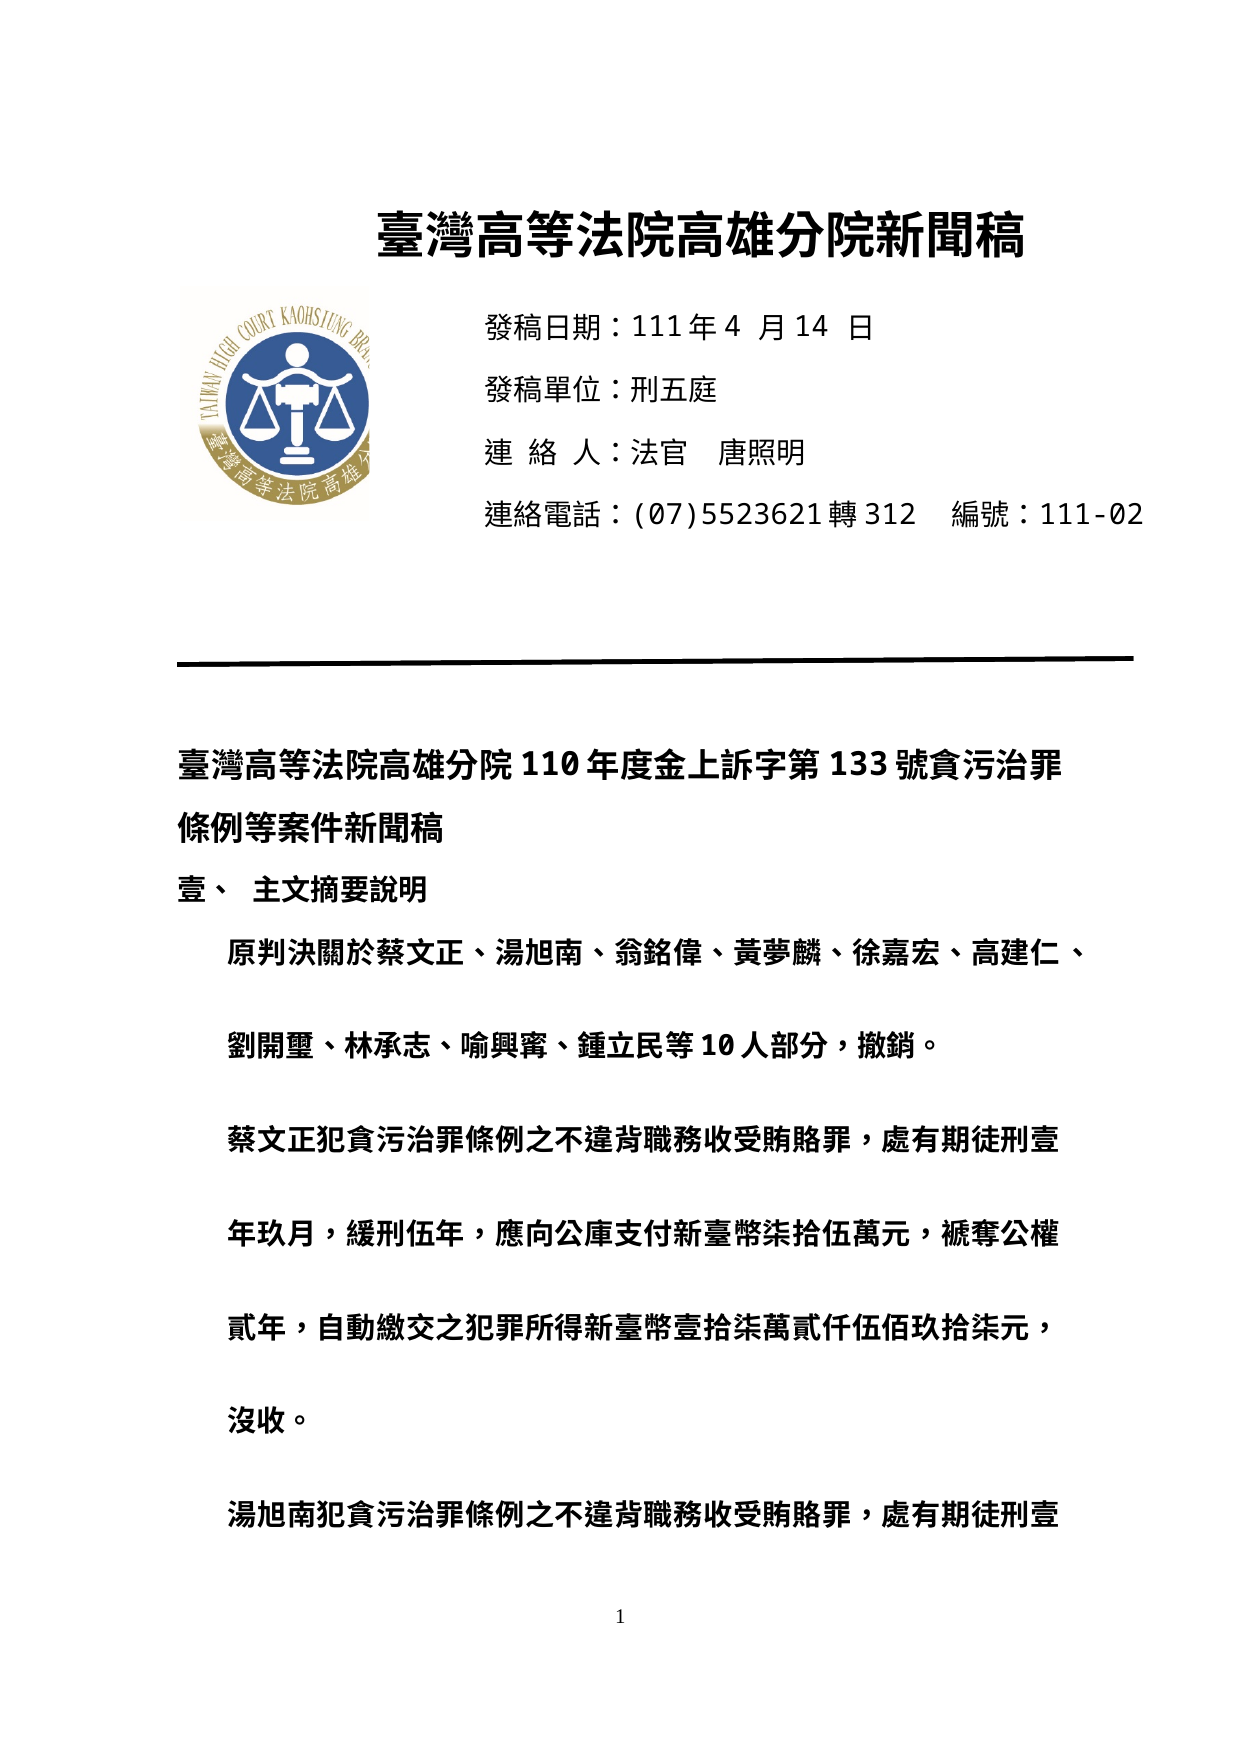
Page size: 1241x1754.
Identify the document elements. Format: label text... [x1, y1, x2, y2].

text 臺灣高等法院高雄分院110年度金上訴字第133號貪污治罪條例等案件新聞稿 [177, 721, 1063, 846]
table_header [369, 159, 1136, 596]
text 蔡文正犯貪污治罪條例之不違背職務收受賄賂罪，處有期徒刑壹年玖月，緩刑伍年，應向公庫支付新臺幣柒拾伍萬元，褫奪公權貳年，自動繳交之犯罪所得新臺幣壹拾柒萬貳仟伍佰玖拾柒元，沒收。 [227, 1096, 1063, 1440]
list 主文摘要說明 [177, 846, 1063, 909]
text 湯旭南犯貪污治罪條例之不違背職務收受賄賂罪，處有期徒刑壹年拾月，緩刑伍年，應向公庫支付新臺幣壹佰柒拾萬元，褫奪公權貳年，自動繳交之犯罪所得新臺幣肆拾壹萬零柒拾玖元，沒收。 [227, 1471, 1063, 1534]
text 原判決關於蔡文正、湯旭南、翁銘偉、黃夢麟、徐嘉宏、高建仁、劉開璽、林承志、喻興寗、鍾立民等10人部分，撤銷。 [227, 909, 1063, 1065]
table_header 臺灣高等法院高雄分院新聞稿 發稿日期：111年4 月14 日 發稿單位：刑五庭 連 絡 人：法官 唐照明 連絡電話：(07)5523621轉312 編號：111-02 [372, 159, 1136, 534]
table_header [177, 159, 369, 596]
